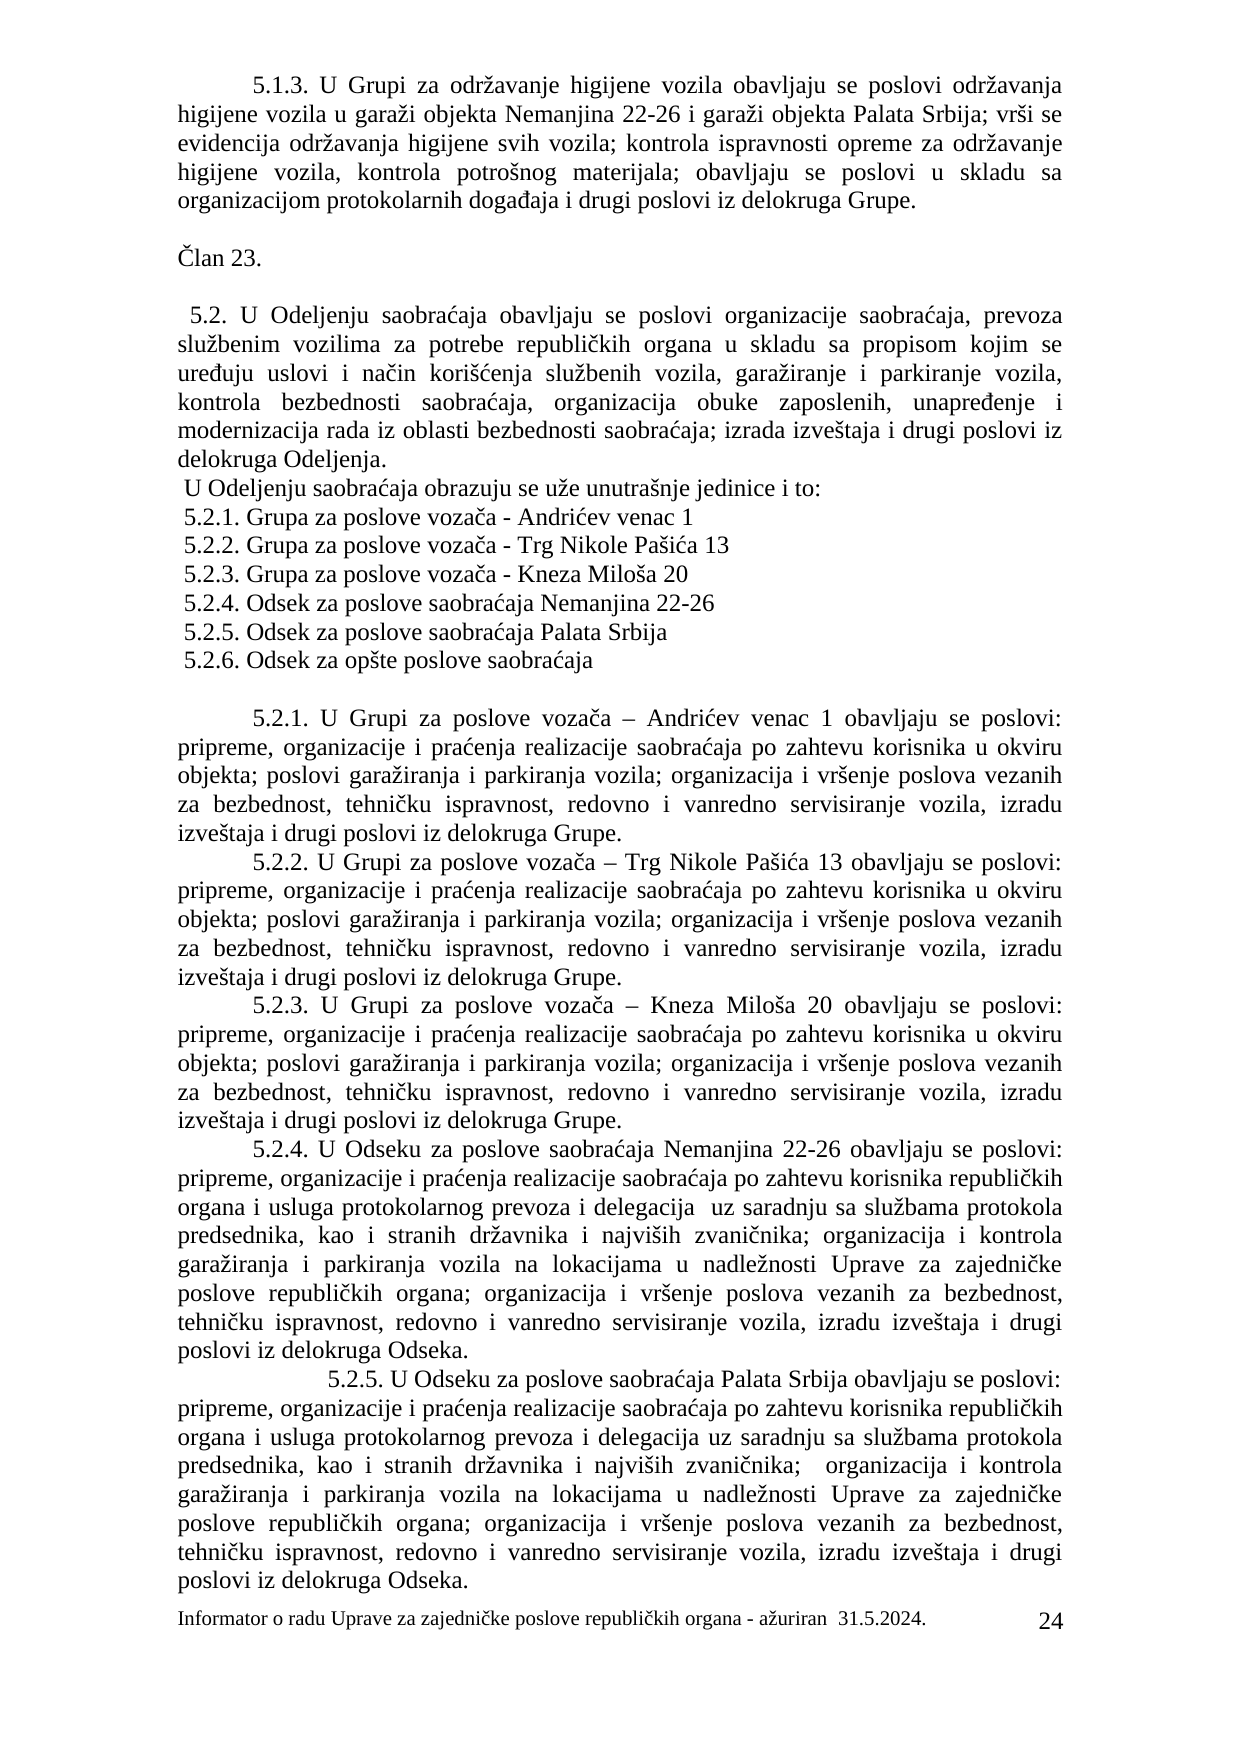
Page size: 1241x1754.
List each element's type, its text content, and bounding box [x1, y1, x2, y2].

subtitle 5.2. U Odeljenju saobraćaja obavljaju se poslovi organizacije saobraćaja, prevoza službenim vozilima za potrebe republičkih organa u skladu sa propisom kojim se uređuju uslovi i način korišćenja službenih vozila, garažiranje i parkiranje vozila, kontrola bezbednosti saobraćaja, organizacija obuke zaposlenih, unapređenje i modernizacija rada iz oblasti bezbednosti saobraćaja; izrada izveštaja i drugi poslovi iz delokruga Odeljenja. [177, 300, 1063, 473]
subtitle Član 23. [177, 243, 1063, 272]
subtitle 5.2.1. U Grupi za poslove vozača – Andrićev venac 1 obavljaju se poslovi: pripreme, organizacije i praćenja realizacije saobraćaja po zahtevu korisnika u okviru objekta; poslovi garažiranja i parkiranja vozila; organizacija i vršenje poslova vezanih za bezbednost, tehničku ispravnost, redovno i vanredno servisiranje vozila, izradu izveštaja i drugi poslovi iz delokruga Grupe. [177, 703, 1063, 847]
subtitle 5.2.2. U Grupi za poslove vozača – Trg Nikole Pašića 13 obavljaju se poslovi: pripreme, organizacije i praćenja realizacije saobraćaja po zahtevu korisnika u okviru objekta; poslovi garažiranja i parkiranja vozila; organizacija i vršenje poslova vezanih za bezbednost, tehničku ispravnost, redovno i vanredno servisiranje vozila, izradu izveštaja i drugi poslovi iz delokruga Grupe. [177, 847, 1063, 990]
subtitle 5.2.3. Grupa za poslove vozača - Kneza Miloša 20 [177, 559, 1063, 588]
subtitle 5.2.2. Grupa za poslove vozača - Trg Nikole Pašića 13 [177, 530, 1063, 559]
subtitle 5.2.5. U Odseku za poslove saobraćaja Palata Srbija obavljaju se poslovi: pripreme, organizacije i praćenja realizacije saobraćaja po zahtevu korisnika republičkih organa i usluga protokolarnog prevoza i delegacija uz saradnju sa službama protokola predsednika, kao i stranih državnika i najviših zvaničnika; organizacija i kontrola garažiranja i parkiranja vozila na lokacijama u nadležnosti Uprave za zajedničke poslove republičkih organa; organizacija i vršenje poslova vezanih za bezbednost, tehničku ispravnost, redovno i vanredno servisiranje vozila, izradu izveštaja i drugi poslovi iz delokruga Odseka. [177, 1364, 1063, 1594]
subtitle 5.2.6. Odsek za opšte poslove saobraćaja [177, 645, 1063, 674]
subtitle 5.2.5. Odsek za poslove saobraćaja Palata Srbija [177, 617, 1063, 645]
subtitle 5.2.3. U Grupi za poslove vozača – Kneza Miloša 20 obavljaju se poslovi: pripreme, organizacije i praćenja realizacije saobraćaja po zahtevu korisnika u okviru objekta; poslovi garažiranja i parkiranja vozila; organizacija i vršenje poslova vezanih za bezbednost, tehničku ispravnost, redovno i vanredno servisiranje vozila, izradu izveštaja i drugi poslovi iz delokruga Grupe. [177, 990, 1063, 1134]
subtitle 5.2.4. Odsek za poslove saobraćaja Nemanjina 22-26 [177, 588, 1063, 617]
subtitle 5.1.3. U Grupi za održavanje higijene vozila obavljaju se poslovi održavanja higijene vozila u garaži objekta Nemanjina 22-26 i garaži objekta Palata Srbija; vrši se evidencija održavanja higijene svih vozila; kontrola ispravnosti opreme za održavanje higijene vozila, kontrola potrošnog materijala; obavljaju se poslovi u skladu sa organizacijom protokolarnih događaja i drugi poslovi iz delokruga Grupe. [177, 70, 1063, 214]
subtitle 5.2.1. Grupa za poslove vozača - Andrićev venac 1 [177, 502, 1063, 530]
subtitle 5.2.4. U Odseku za poslove saobraćaja Nemanjina 22-26 obavljaju se poslovi: pripreme, organizacije i praćenja realizacije saobraćaja po zahtevu korisnika republičkih organa i usluga protokolarnog prevoza i delegacija uz saradnju sa službama protokola predsednika, kao i stranih državnika i najviših zvaničnika; organizacija i kontrola garažiranja i parkiranja vozila na lokacijama u nadležnosti Uprave za zajedničke poslove republičkih organa; organizacija i vršenje poslova vezanih za bezbednost, tehničku ispravnost, redovno i vanredno servisiranje vozila, izradu izveštaja i drugi poslovi iz delokruga Odseka. [177, 1134, 1063, 1364]
subtitle U Odeljenju saobraćaja obrazuju se uže unutrašnje jedinice i to: [177, 473, 1063, 502]
